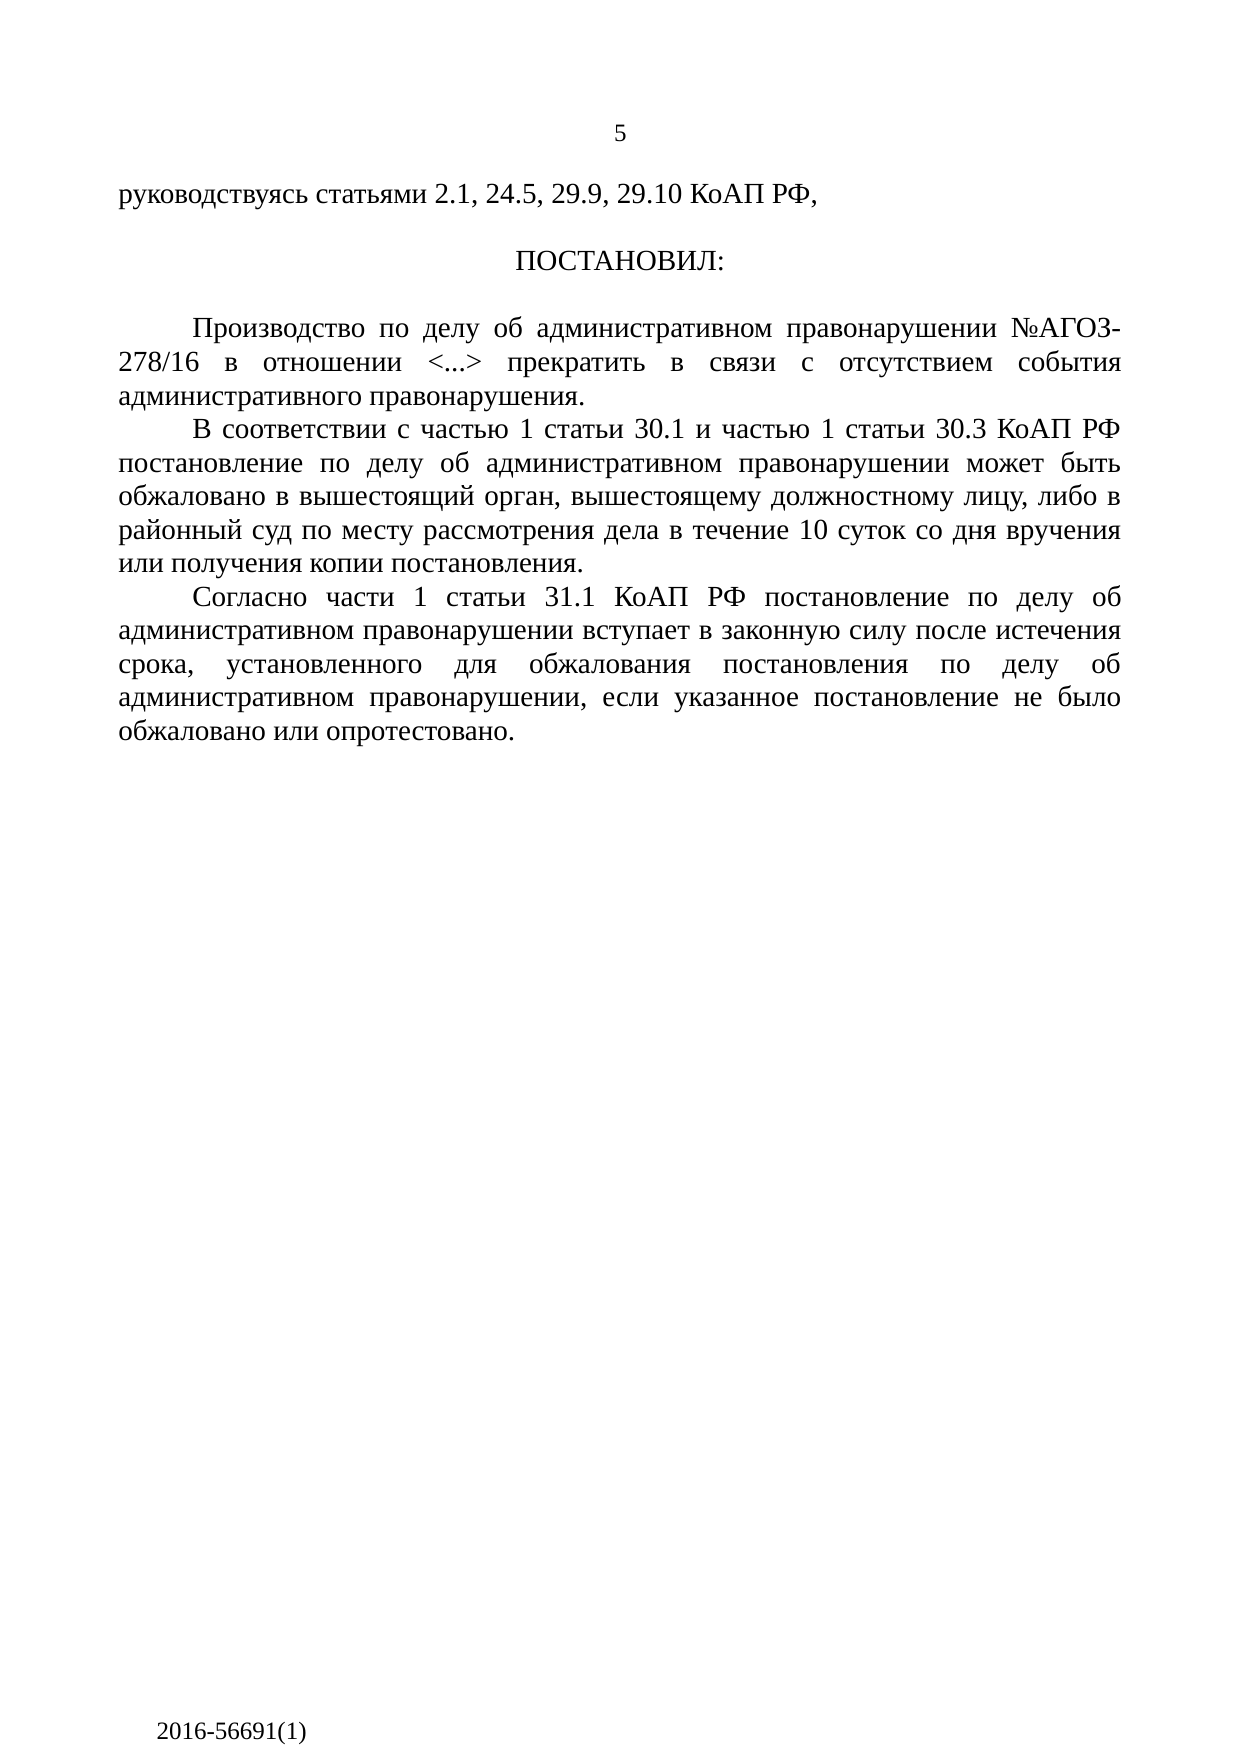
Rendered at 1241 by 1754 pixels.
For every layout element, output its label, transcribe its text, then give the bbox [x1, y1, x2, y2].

text В соответствии с частью 1 статьи 30.1 и частью 1 статьи 30.3 КоАП РФ постановление по делу об административном правонарушении может быть обжаловано в вышестоящий орган, вышестоящему должностному лицу, либо в районный суд по месту рассмотрения дела в течение 10 суток со дня вручения или получения копии постановления. [118, 411, 1122, 579]
text руководствуясь статьями 2.1, 24.5, 29.9, 29.10 КоАП РФ, [118, 176, 1122, 210]
text Производство по делу об административном правонарушении №АГОЗ-278/16 в отношении <...> прекратить в связи с отсутствием события административного правонарушения. [118, 311, 1122, 411]
text Согласно части 1 статьи 31.1 КоАП РФ постановление по делу об административном правонарушении вступает в законную силу после истечения срока, установленного для обжалования постановления по делу об административном правонарушении, если указанное постановление не было обжаловано или опротестовано. [118, 579, 1122, 747]
text ПОСТАНОВИЛ: [118, 243, 1122, 277]
